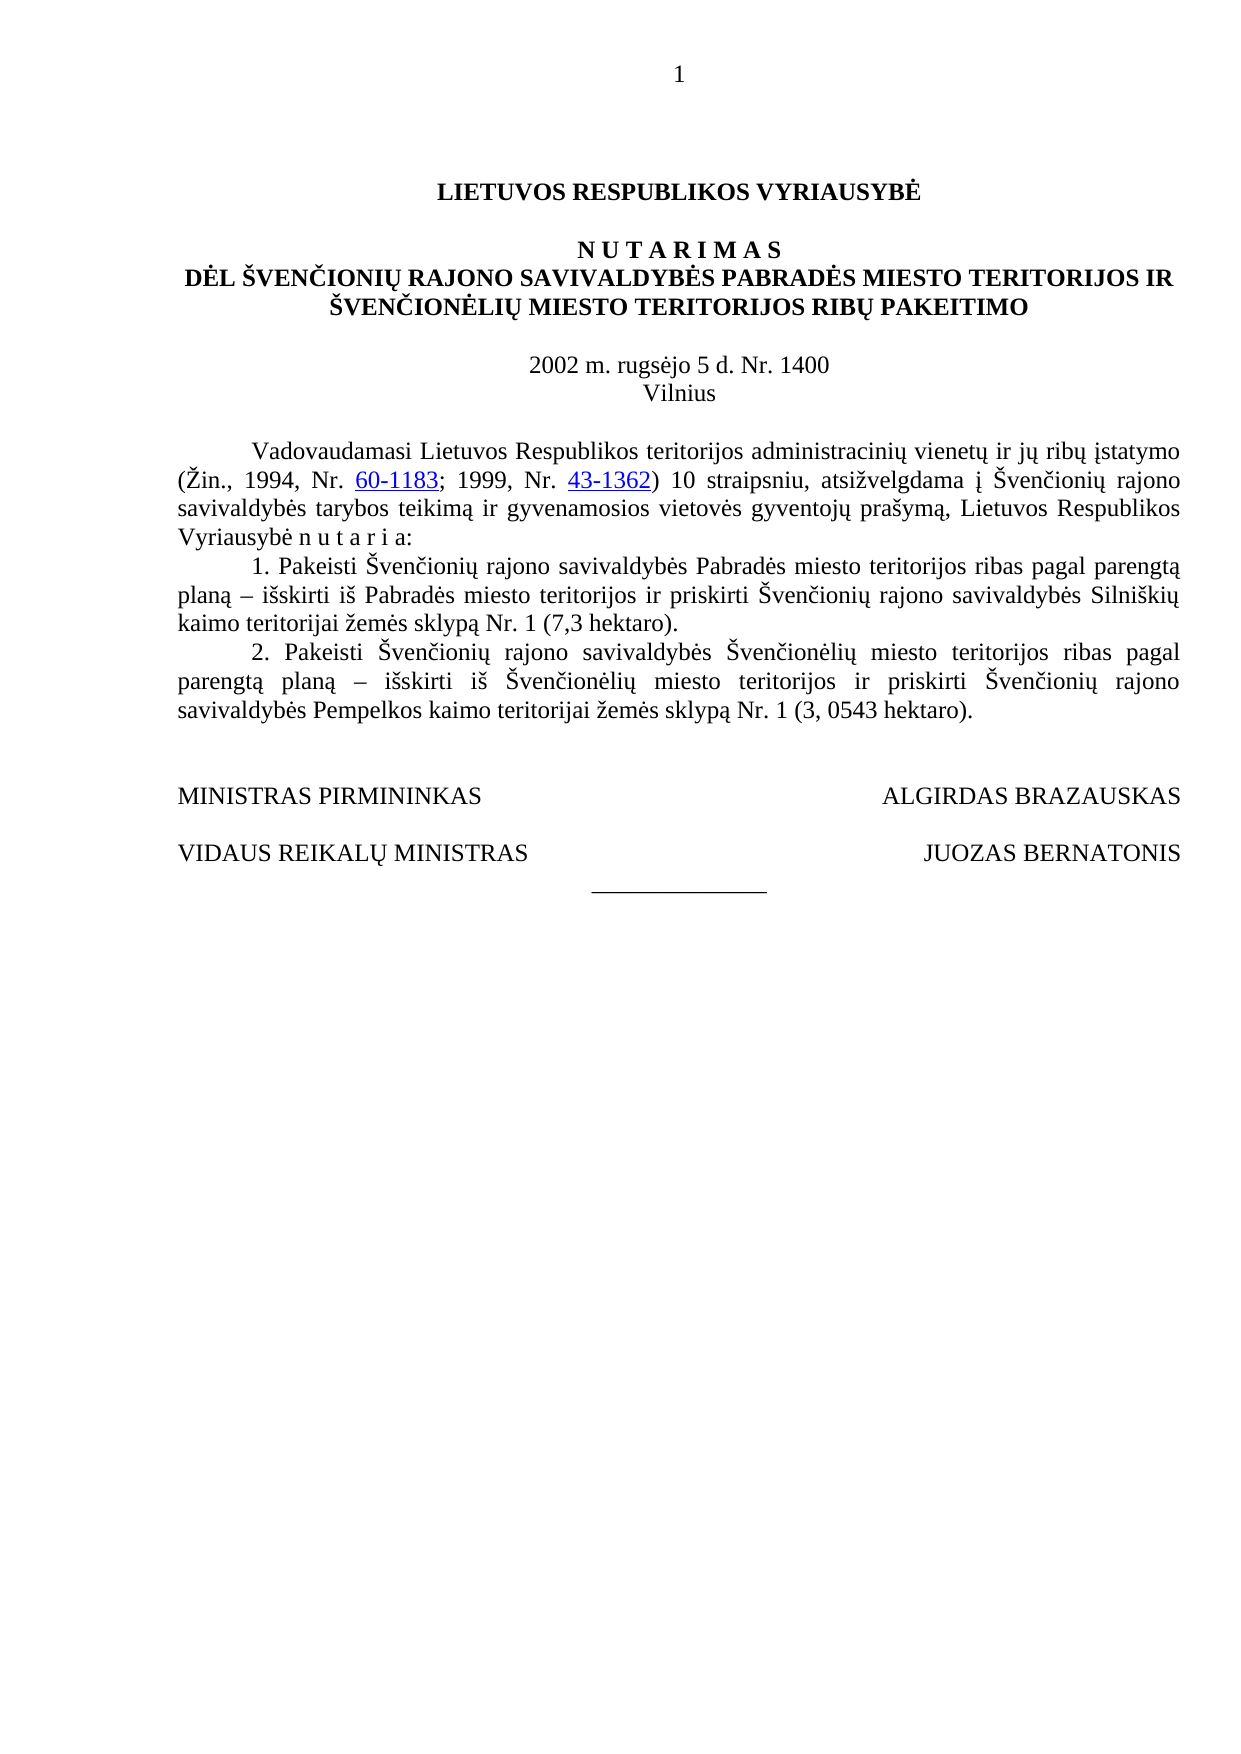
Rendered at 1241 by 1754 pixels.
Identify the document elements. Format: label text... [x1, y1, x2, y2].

text VIDAUS REIKALŲ MINISTRAS JUOZAS BERNATONIS [177, 838, 1181, 867]
text MINISTRAS PIRMININKAS ALGIRDAS BRAZAUSKAS [177, 781, 1181, 810]
text ______________ [177, 867, 1181, 896]
text LIETUVOS RESPUBLIKOS VYRIAUSYBĖ [177, 177, 1181, 206]
text 2. Pakeisti Švenčionių rajono savivaldybės Švenčionėlių miesto teritorijos ribas pagal parengtą planą – išskirti iš Švenčionėlių miesto teritorijos ir priskirti Švenčionių rajono savivaldybės Pempelkos kaimo teritorijai žemės sklypą Nr. 1 (3, 0543 hektaro). [177, 637, 1181, 723]
text DĖL ŠVENČIONIŲ RAJONO SAVIVALDYBĖS PABRADĖS MIESTO TERITORIJOS IR ŠVENČIONĖLIŲ MIESTO TERITORIJOS RIBŲ PAKEITIMO [177, 263, 1181, 321]
text 2002 m. rugsėjo 5 d. Nr. 1400 [177, 350, 1181, 378]
text Vilnius [177, 378, 1181, 407]
text 1. Pakeisti Švenčionių rajono savivaldybės Pabradės miesto teritorijos ribas pagal parengtą planą – išskirti iš Pabradės miesto teritorijos ir priskirti Švenčionių rajono savivaldybės Silniškių kaimo teritorijai žemės sklypą Nr. 1 (7,3 hektaro). [177, 551, 1181, 637]
text N U T A R I M A S [177, 235, 1181, 263]
text Vadovaudamasi Lietuvos Respublikos teritorijos administracinių vienetų ir jų ribų įstatymo (Žin., 1994, Nr. 60-1183; 1999, Nr. 43-1362) 10 straipsniu, atsižvelgdama į Švenčionių rajono savivaldybės tarybos teikimą ir gyvenamosios vietovės gyventojų prašymą, Lietuvos Respublikos Vyriausybė nutaria: [177, 436, 1181, 551]
